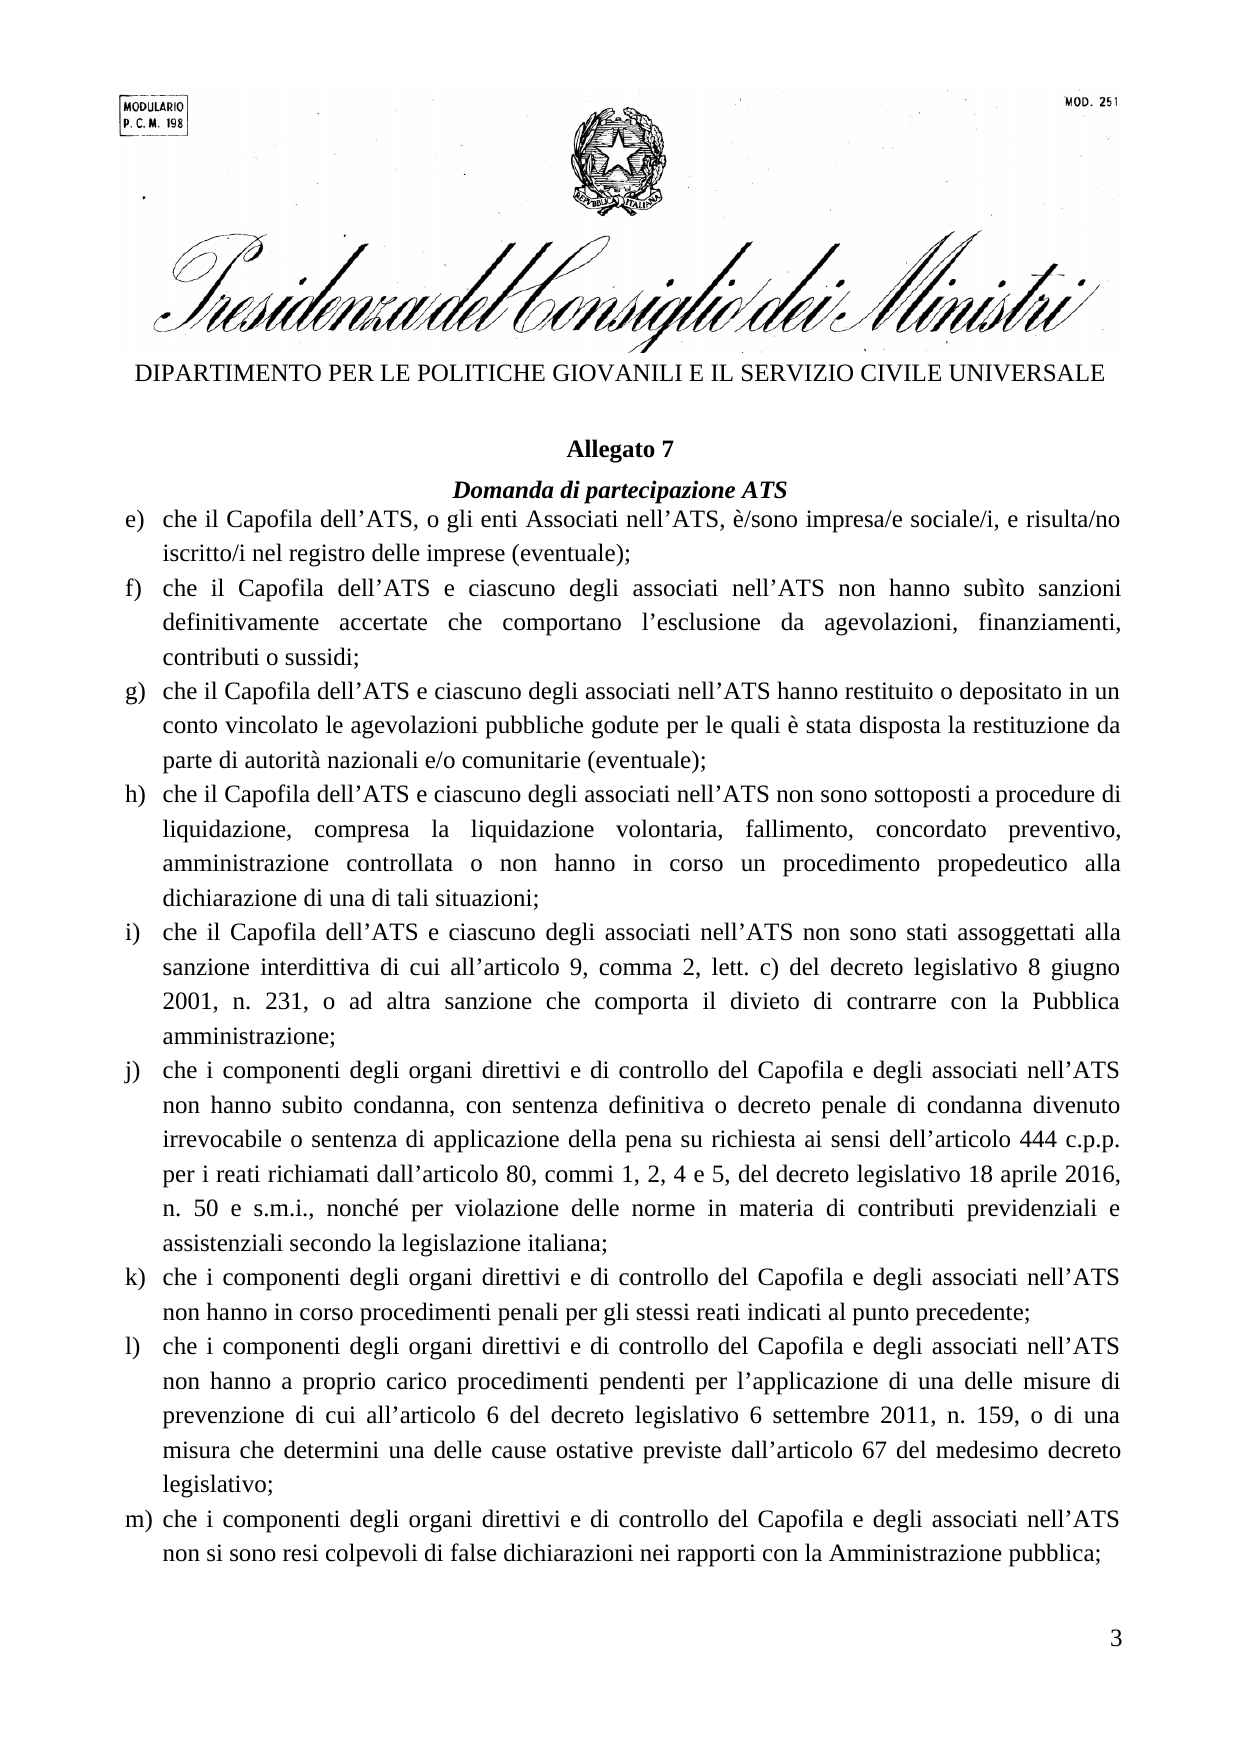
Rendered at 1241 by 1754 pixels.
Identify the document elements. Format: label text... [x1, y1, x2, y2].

list che il Capofila dell’ATS e ciascuno degli associati nell’ATS non hanno subìto sanzioni definitivamente accertate che comportano l’esclusione da agevolazioni, finanziamenti, contributi o sussidi; [125, 573, 1122, 670]
list che i componenti degli organi direttivi e di controllo del Capofila e degli associati nell’ATS non hanno subito condanna, con sentenza definitiva o decreto penale di condanna divenuto irrevocabile o sentenza di applicazione della pena su richiesta ai sensi dell’articolo 444 c.p.p. per i reati richiamati dall’articolo 80, commi 1, 2, 4 e 5, del decreto legislativo 18 aprile 2016, n. 50 e s.m.i., nonché per violazione delle norme in materia di contributi previdenziali e assistenziali secondo la legislazione italiana; [125, 1055, 1122, 1257]
list che il Capofila dell’ATS e ciascuno degli associati nell’ATS hanno restituito o depositato in un conto vincolato le agevolazioni pubbliche godute per le quali è stata disposta la restituzione da parte di autorità nazionali e/o comunitarie (eventuale); [125, 676, 1122, 774]
list che i componenti degli organi direttivi e di controllo del Capofila e degli associati nell’ATS non si sono resi colpevoli di false dichiarazioni nei rapporti con la Amministrazione pubblica; [125, 1504, 1122, 1567]
list che il Capofila dell’ATS e ciascuno degli associati nell’ATS non sono stati assoggettati alla sanzione interdittiva di cui all’articolo 9, comma 2, lett. c) del decreto legislativo 8 giugno 2001, n. 231, o ad altra sanzione che comporta il divieto di contrarre con la Pubblica amministrazione; [125, 917, 1122, 1050]
list che il Capofila dell’ATS e ciascuno degli associati nell’ATS non sono sottoposti a procedure di liquidazione, compresa la liquidazione volontaria, fallimento, concordato preventivo, amministrazione controllata o non hanno in corso un procedimento propedeutico alla dichiarazione di una di tali situazioni; [125, 779, 1122, 912]
list che il Capofila dell’ATS, o gli enti Associati nell’ATS, è/sono impresa/e sociale/i, e risulta/no iscritto/i nel registro delle imprese (eventuale); [125, 504, 1122, 567]
list che i componenti degli organi direttivi e di controllo del Capofila e degli associati nell’ATS non hanno in corso procedimenti penali per gli stessi reati indicati al punto precedente; [125, 1262, 1122, 1326]
list che i componenti degli organi direttivi e di controllo del Capofila e degli associati nell’ATS non hanno a proprio carico procedimenti pendenti per l’applicazione di una delle misure di prevenzione di cui all’articolo 6 del decreto legislativo 6 settembre 2011, n. 159, o di una misura che determini una delle cause ostative previste dall’articolo 67 del medesimo decreto legislativo; [125, 1331, 1122, 1498]
